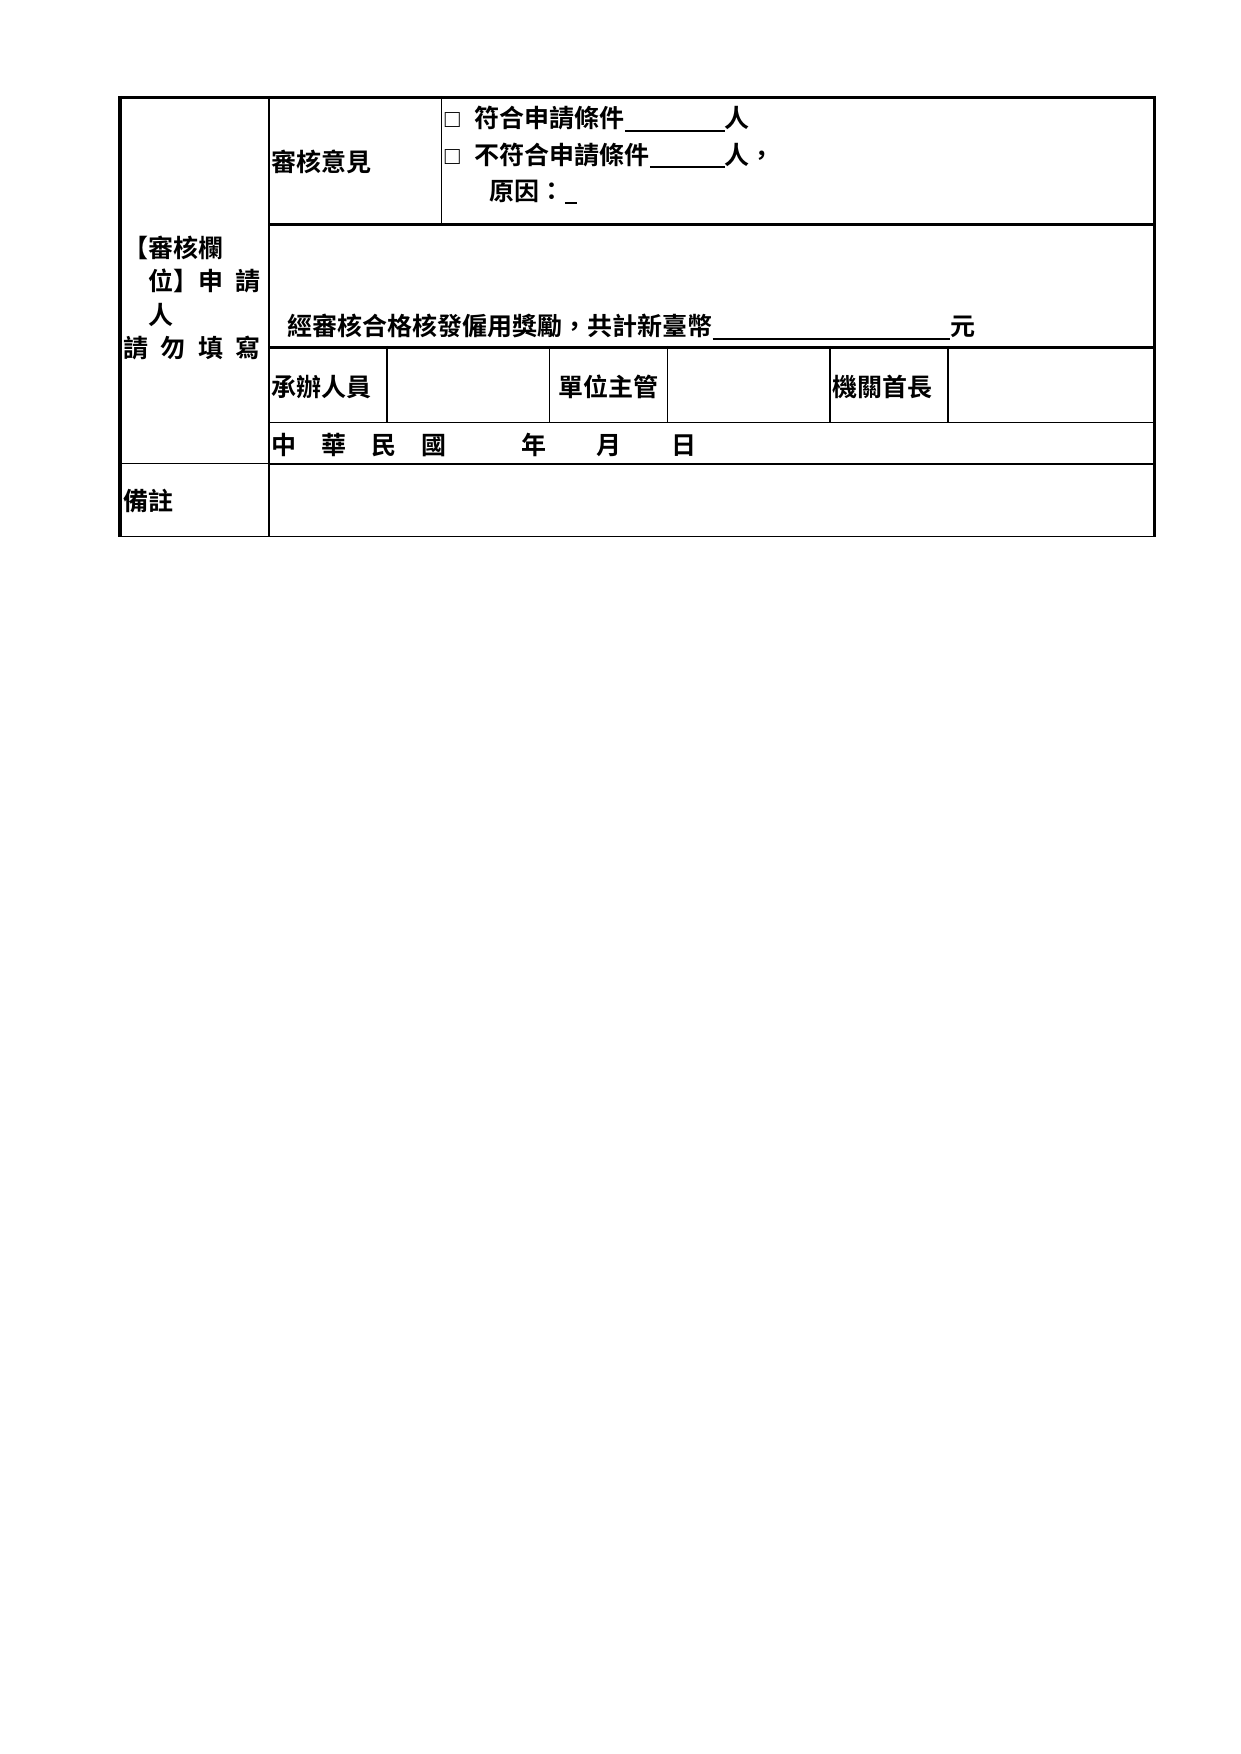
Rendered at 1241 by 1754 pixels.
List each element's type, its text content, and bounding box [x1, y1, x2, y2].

table_cell 單位主管 [550, 349, 667, 421]
table_cell 承辦人員 [270, 349, 386, 421]
table_cell [270, 465, 1153, 536]
table_header 審核意見 [270, 99, 441, 223]
table_cell [388, 349, 549, 421]
table_header □ 符合申請條件 人 □ 不符合申請條件 人， 原因： [442, 99, 1153, 223]
table_cell 備註 [122, 464, 268, 536]
table_header 【審核欄位】申 請 人 請 勿 填 寫 [122, 99, 268, 463]
table_cell [949, 349, 1153, 421]
table_cell 經審核合格核發僱用獎勵，共計新臺幣 元 [270, 226, 1153, 346]
table_cell [668, 349, 829, 421]
table_cell 中 華 民 國 年 月 日 [270, 423, 1153, 463]
table_cell 機關首長 [831, 349, 947, 421]
